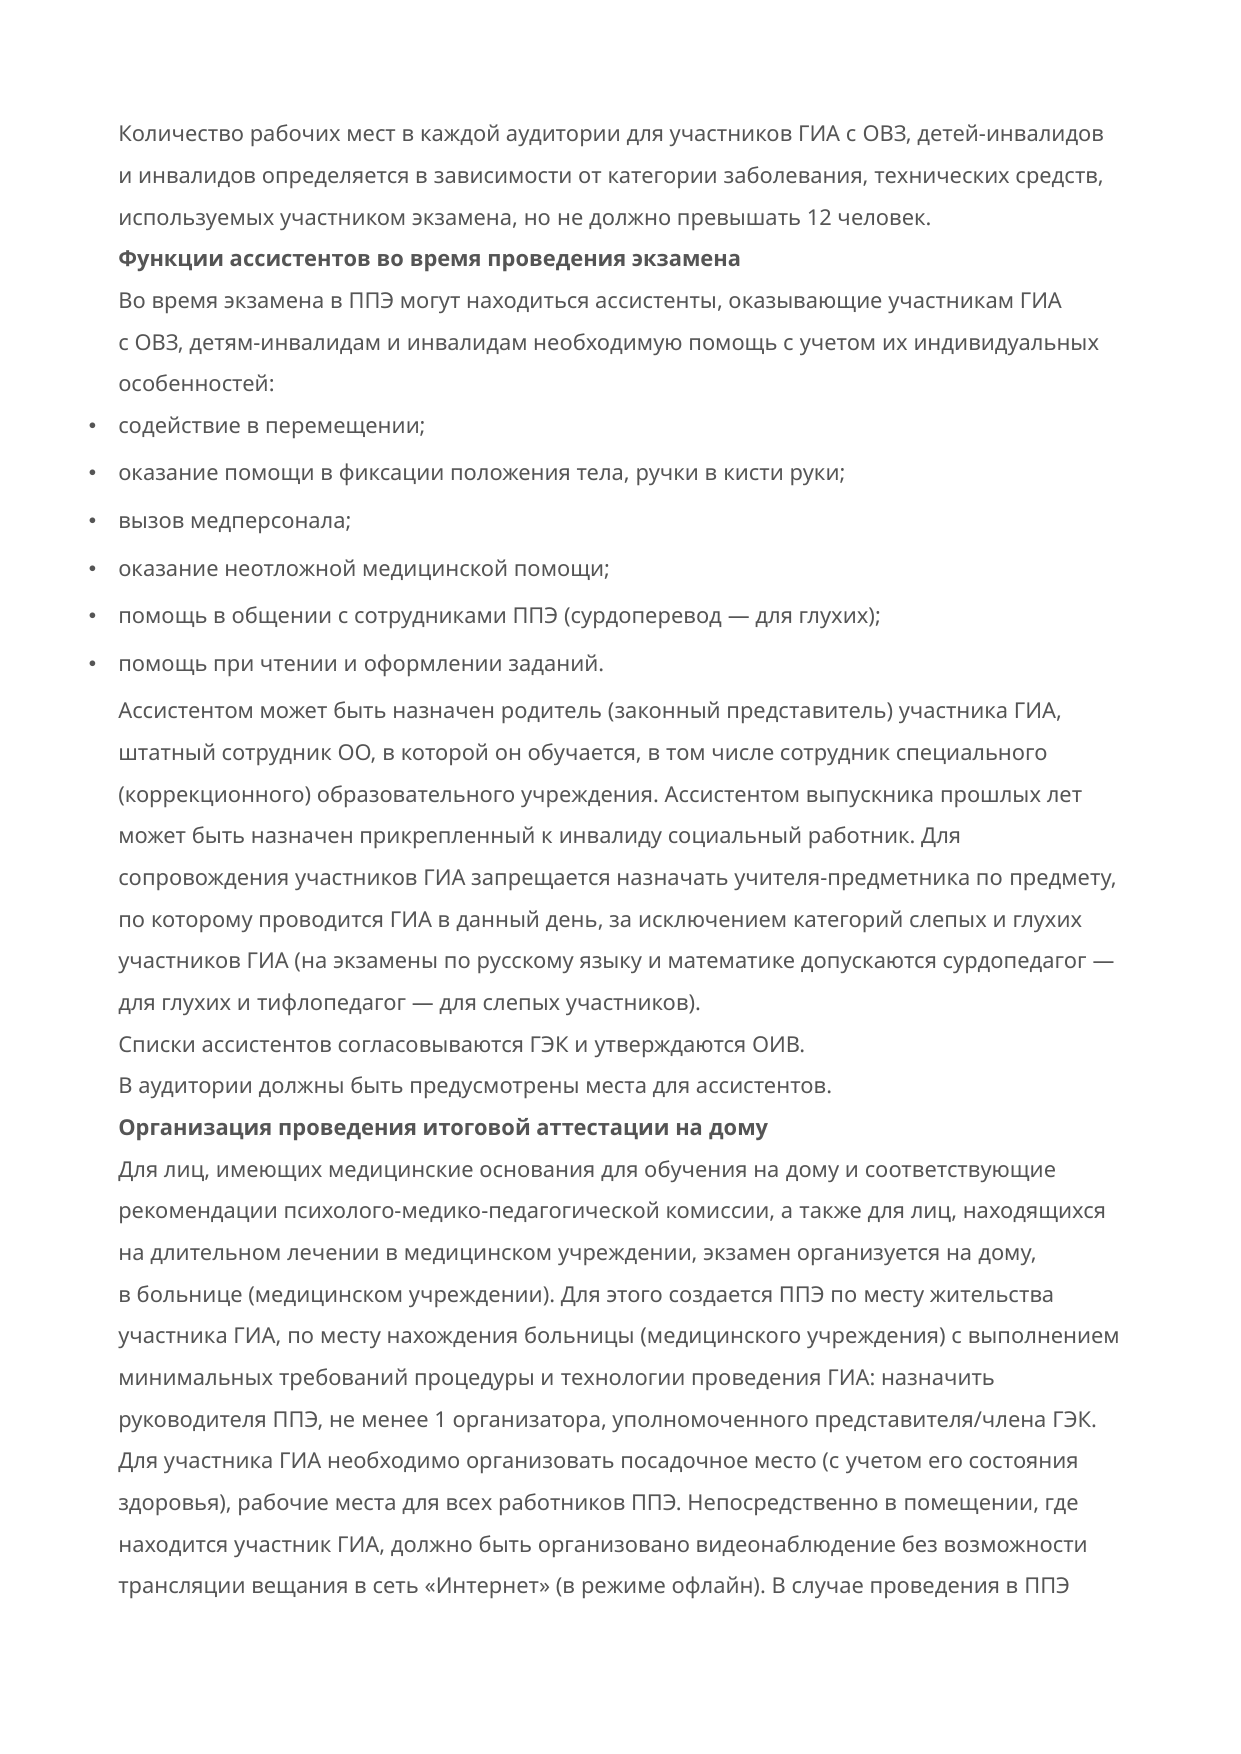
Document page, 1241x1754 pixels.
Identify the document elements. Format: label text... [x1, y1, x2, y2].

list оказание помощи в фиксации положения тела, ручки в кисти руки; [118, 457, 1122, 487]
list оказание неотложной медицинской помощи; [118, 553, 1122, 582]
text Организация проведения итоговой аттестации на дому [118, 1112, 1122, 1142]
text Ассистентом может быть назначен родитель (законный представитель) участника ГИА, штатный сотрудник ОО, в которой он обучается, в том числе сотрудник специального (коррекционного) образовательного учреждения. Ассистентом выпускника прошлых лет может быть назначен прикрепленный к инвалиду социальный работник. Для сопровождения участников ГИА запрещается назначать учителя-предметника по предмету, по которому проводится ГИА в данный день, за исключением категорий слепых и глухих участников ГИА (на экзамены по русскому языку и математике допускаются сурдопедагог — для глухих и тифлопедагог — для слепых участников). [118, 695, 1122, 1017]
text В аудитории должны быть предусмотрены места для ассистентов. [118, 1070, 1122, 1100]
text Списки ассистентов согласовываются ГЭК и утверждаются ОИВ. [118, 1029, 1122, 1058]
text Количество рабочих мест в каждой аудитории для участников ГИА с ОВЗ, детей-инвалидов и инвалидов определяется в зависимости от категории заболевания, технических средств, используемых участником экзамена, но не должно превышать 12 человек. [118, 118, 1122, 231]
list помощь при чтении и оформлении заданий. [118, 648, 1122, 678]
list помощь в общении с сотрудниками ППЭ (сурдоперевод — для глухих); [118, 600, 1122, 630]
text Во время экзамена в ППЭ могут находиться ассистенты, оказывающие участникам ГИА с ОВЗ, детям-инвалидам и инвалидам необходимую помощь с учетом их индивидуальных особенностей: [118, 285, 1122, 398]
list содействие в перемещении; [118, 410, 1122, 439]
text Для лиц, имеющих медицинские основания для обучения на дому и соответствующие рекомендации психолого-медико-педагогической комиссии, а также для лиц, находящихся на длительном лечении в медицинском учреждении, экзамен организуется на дому, в больнице (медицинском учреждении). Для этого создается ППЭ по месту жительства участника ГИА, по месту нахождения больницы (медицинского учреждения) с выполнением минимальных требований процедуры и технологии проведения ГИА: назначить руководителя ППЭ, не менее 1 организатора, уполномоченного представителя/члена ГЭК. Для участника ГИА необходимо организовать посадочное место (с учетом его состояния здоровья), рабочие места для всех работников ППЭ. Непосредственно в помещении, где находится участник ГИА, должно быть организовано видеонаблюдение без возможности трансляции вещания в сеть «Интернет» (в режиме офлайн). В случае проведения в ППЭ [118, 1154, 1122, 1600]
list вызов медперсонала; [118, 505, 1122, 535]
text Функции ассистентов во время проведения экзамена [118, 243, 1122, 273]
